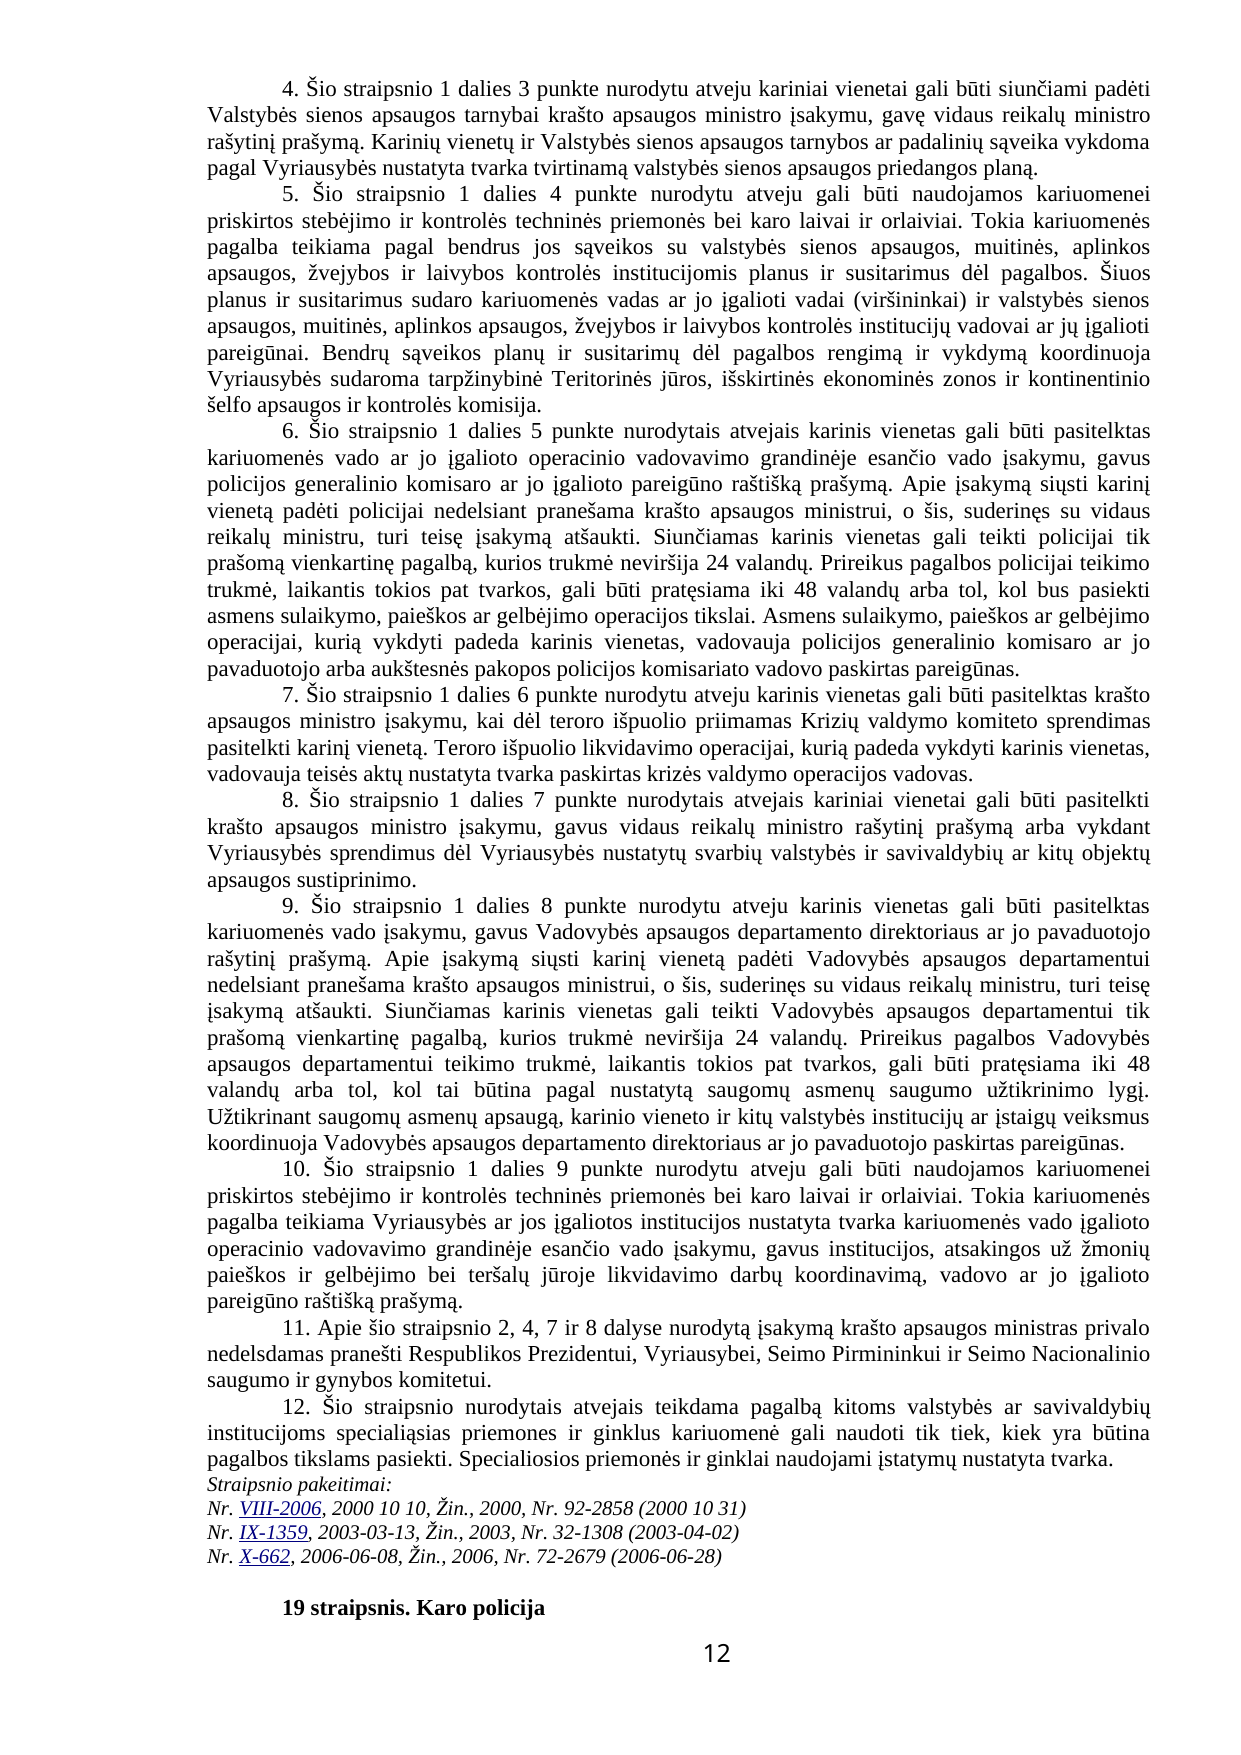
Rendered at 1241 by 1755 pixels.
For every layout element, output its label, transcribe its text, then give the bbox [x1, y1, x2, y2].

text 8. Šio straipsnio 1 dalies 7 punkte nurodytais atvejais kariniai vienetai gali būti pasitelkti krašto apsaugos ministro įsakymu, gavus vidaus reikalų ministro rašytinį prašymą arba vykdant Vyriausybės sprendimus dėl Vyriausybės nustatytų svarbių valstybės ir savivaldybių ar kitų objektų apsaugos sustiprinimo. [207, 787, 1152, 892]
text 11. Apie šio straipsnio 2, 4, 7 ir 8 dalyse nurodytą įsakymą krašto apsaugos ministras privalo nedelsdamas pranešti Respublikos Prezidentui, Vyriausybei, Seimo Pirmininkui ir Seimo Nacionalinio saugumo ir gynybos komitetui. [207, 1314, 1152, 1393]
text 19 straipsnis. Karo policija [207, 1594, 1152, 1621]
text Nr. IX-1359, 2003-03-13, Žin., 2003, Nr. 32-1308 (2003-04-02) [207, 1520, 1152, 1544]
text 7. Šio straipsnio 1 dalies 6 punkte nurodytu atveju karinis vienetas gali būti pasitelktas krašto apsaugos ministro įsakymu, kai dėl teroro išpuolio priimamas Krizių valdymo komiteto sprendimas pasitelkti karinį vienetą. Teroro išpuolio likvidavimo operacijai, kurią padeda vykdyti karinis vienetas, vadovauja teisės aktų nustatyta tvarka paskirtas krizės valdymo operacijos vadovas. [207, 681, 1152, 787]
text 4. Šio straipsnio 1 dalies 3 punkte nurodytu atveju kariniai vienetai gali būti siunčiami padėti Valstybės sienos apsaugos tarnybai krašto apsaugos ministro įsakymu, gavę vidaus reikalų ministro rašytinį prašymą. Karinių vienetų ir Valstybės sienos apsaugos tarnybos ar padalinių sąveika vykdoma pagal Vyriausybės nustatyta tvarka tvirtinamą valstybės sienos apsaugos priedangos planą. [207, 75, 1152, 180]
text 12. Šio straipsnio nurodytais atvejais teikdama pagalbą kitoms valstybės ar savivaldybių institucijoms specialiąsias priemones ir ginklus kariuomenė gali naudoti tik tiek, kiek yra būtina pagalbos tikslams pasiekti. Specialiosios priemonės ir ginklai naudojami įstatymų nustatyta tvarka. [207, 1393, 1152, 1472]
text 5. Šio straipsnio 1 dalies 4 punkte nurodytu atveju gali būti naudojamos kariuomenei priskirtos stebėjimo ir kontrolės techninės priemonės bei karo laivai ir orlaiviai. Tokia kariuomenės pagalba teikiama pagal bendrus jos sąveikos su valstybės sienos apsaugos, muitinės, aplinkos apsaugos, žvejybos ir laivybos kontrolės institucijomis planus ir susitarimus dėl pagalbos. Šiuos planus ir susitarimus sudaro kariuomenės vadas ar jo įgalioti vadai (viršininkai) ir valstybės sienos apsaugos, muitinės, aplinkos apsaugos, žvejybos ir laivybos kontrolės institucijų vadovai ar jų įgalioti pareigūnai. Bendrų sąveikos planų ir susitarimų dėl pagalbos rengimą ir vykdymą koordinuoja Vyriausybės sudaroma tarpžinybinė Teritorinės jūros, išskirtinės ekonominės zonos ir kontinentinio šelfo apsaugos ir kontrolės komisija. [207, 180, 1152, 418]
text 10. Šio straipsnio 1 dalies 9 punkte nurodytu atveju gali būti naudojamos kariuomenei priskirtos stebėjimo ir kontrolės techninės priemonės bei karo laivai ir orlaiviai. Tokia kariuomenės pagalba teikiama Vyriausybės ar jos įgaliotos institucijos nustatyta tvarka kariuomenės vado įgalioto operacinio vadovavimo grandinėje esančio vado įsakymu, gavus institucijos, atsakingos už žmonių paieškos ir gelbėjimo bei teršalų jūroje likvidavimo darbų koordinavimą, vadovo ar jo įgalioto pareigūno raštišką prašymą. [207, 1156, 1152, 1314]
text 9. Šio straipsnio 1 dalies 8 punkte nurodytu atveju karinis vienetas gali būti pasitelktas kariuomenės vado įsakymu, gavus Vadovybės apsaugos departamento direktoriaus ar jo pavaduotojo rašytinį prašymą. Apie įsakymą siųsti karinį vienetą padėti Vadovybės apsaugos departamentui nedelsiant pranešama krašto apsaugos ministrui, o šis, suderinęs su vidaus reikalų ministru, turi teisę įsakymą atšaukti. Siunčiamas karinis vienetas gali teikti Vadovybės apsaugos departamentui tik prašomą vienkartinę pagalbą, kurios trukmė neviršija 24 valandų. Prireikus pagalbos Vadovybės apsaugos departamentui teikimo trukmė, laikantis tokios pat tvarkos, gali būti pratęsiama iki 48 valandų arba tol, kol tai būtina pagal nustatytą saugomų asmenų saugumo užtikrinimo lygį. Užtikrinant saugomų asmenų apsaugą, karinio vieneto ir kitų valstybės institucijų ar įstaigų veiksmus koordinuoja Vadovybės apsaugos departamento direktoriaus ar jo pavaduotojo paskirtas pareigūnas. [207, 892, 1152, 1156]
text Straipsnio pakeitimai: [207, 1472, 1152, 1496]
text 6. Šio straipsnio 1 dalies 5 punkte nurodytais atvejais karinis vienetas gali būti pasitelktas kariuomenės vado ar jo įgalioto operacinio vadovavimo grandinėje esančio vado įsakymu, gavus policijos generalinio komisaro ar jo įgalioto pareigūno raštišką prašymą. Apie įsakymą siųsti karinį vienetą padėti policijai nedelsiant pranešama krašto apsaugos ministrui, o šis, suderinęs su vidaus reikalų ministru, turi teisę įsakymą atšaukti. Siunčiamas karinis vienetas gali teikti policijai tik prašomą vienkartinę pagalbą, kurios trukmė neviršija 24 valandų. Prireikus pagalbos policijai teikimo trukmė, laikantis tokios pat tvarkos, gali būti pratęsiama iki 48 valandų arba tol, kol bus pasiekti asmens sulaikymo, paieškos ar gelbėjimo operacijos tikslai. Asmens sulaikymo, paieškos ar gelbėjimo operacijai, kurią vykdyti padeda karinis vienetas, vadovauja policijos generalinio komisaro ar jo pavaduotojo arba aukštesnės pakopos policijos komisariato vadovo paskirtas pareigūnas. [207, 418, 1152, 681]
text Nr. X-662, 2006-06-08, Žin., 2006, Nr. 72-2679 (2006-06-28) [207, 1544, 1152, 1568]
text Nr. VIII-2006, 2000 10 10, Žin., 2000, Nr. 92-2858 (2000 10 31) [207, 1496, 1152, 1520]
